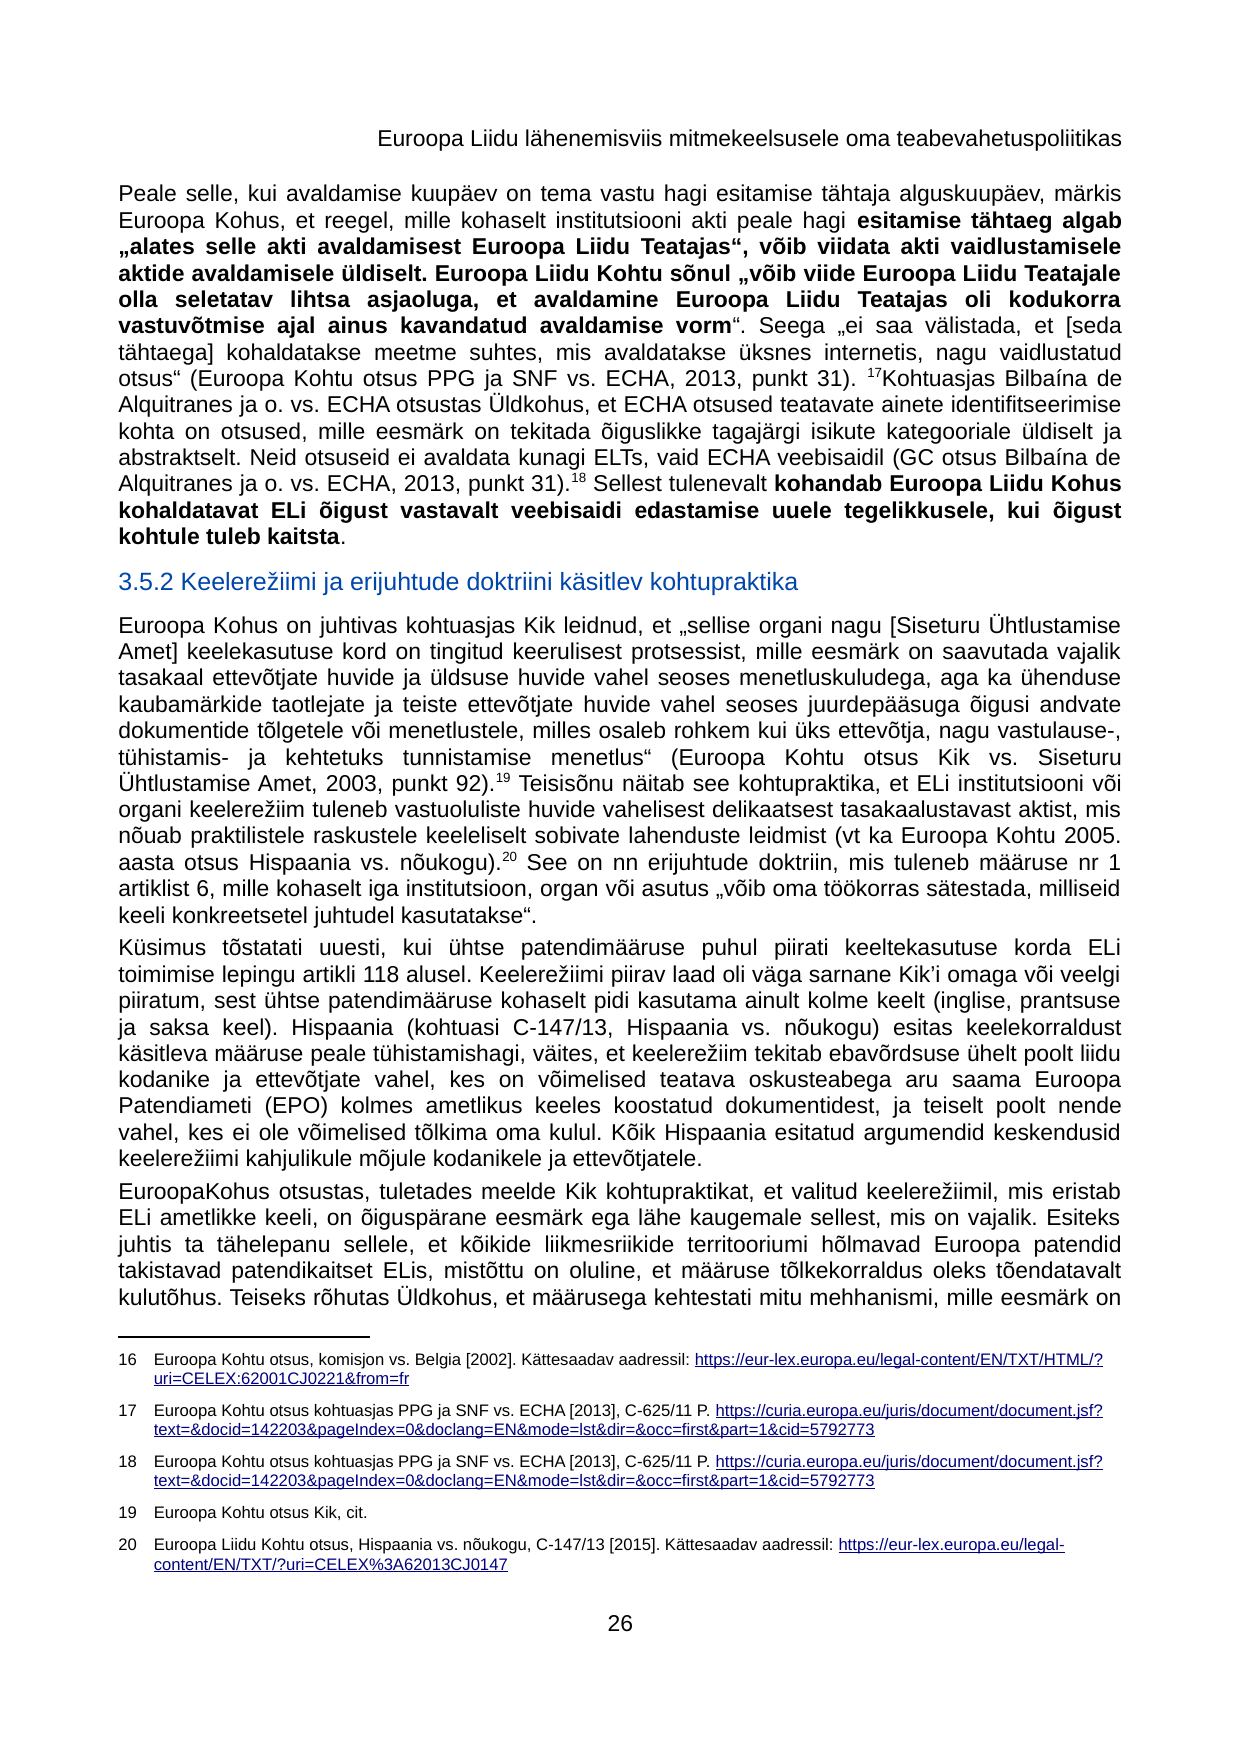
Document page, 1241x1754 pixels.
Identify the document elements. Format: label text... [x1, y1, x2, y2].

text Euroopa Liidu Kohtu otsus, Hispaania vs. nõukogu, C-147/13 [2015]. Kättesaadav aadressil: https://eur-lex.europa.eu/legal-content/EN/TXT/?uri=CELEX%3A62013CJ0147 [118, 1535, 1122, 1573]
text Euroopa Kohtu otsus Kik, cit. [118, 1503, 1122, 1522]
text Peale selle, kui avaldamise kuupäev on tema vastu hagi esitamise tähtaja alguskuupäev, märkis Euroopa Kohus, et reegel, mille kohaselt institutsiooni akti peale hagi esitamise tähtaeg algab „alates selle akti avaldamisest Euroopa Liidu Teatajas“, võib viidata akti vaidlustamisele aktide avaldamisele üldiselt. Euroopa Liidu Kohtu sõnul „võib viide Euroopa Liidu Teatajale olla seletatav lihtsa asjaoluga, et avaldamine Euroopa Liidu Teatajas oli kodukorra vastuvõtmise ajal ainus kavandatud avaldamise vorm“. Seega „ei saa välistada, et [seda tähtaega] kohaldatakse meetme suhtes, mis avaldatakse üksnes internetis, nagu vaidlustatud otsus“ (Euroopa Kohtu otsus PPG ja SNF vs. ECHA, 2013, punkt 31). Kohtuasjas Bilbaína de Alquitranes ja o. vs. ECHA otsustas Üldkohus, et ECHA otsused teatavate ainete identifitseerimise kohta on otsused, mille eesmärk on tekitada õiguslikke tagajärgi isikute kategooriale üldiselt ja abstraktselt. Neid otsuseid ei avaldata kunagi ELTs, vaid ECHA veebisaidil (GC otsus Bilbaína de Alquitranes ja o. vs. ECHA, 2013, punkt 31). Sellest tulenevalt kohandab Euroopa Liidu Kohus kohaldatavat ELi õigust vastavalt veebisaidi edastamise uuele tegelikkusele, kui õigust kohtule tuleb kaitsta. [118, 180, 1122, 549]
subtitle 3.5.2 Keelerežiimi ja erijuhtude doktriini käsitlev kohtupraktika [118, 567, 1122, 596]
text Euroopa Kohtu otsus, komisjon vs. Belgia [2002]. Kättesaadav aadressil: https://eur-lex.europa.eu/legal-content/EN/TXT/HTML/?uri=CELEX:62001CJ0221&from=fr [118, 1349, 1122, 1388]
text Euroopa Kohus on juhtivas kohtuasjas Kik leidnud, et „sellise organi nagu [Siseturu Ühtlustamise Amet] keelekasutuse kord on tingitud keerulisest protsessist, mille eesmärk on saavutada vajalik tasakaal ettevõtjate huvide ja üldsuse huvide vahel seoses menetluskuludega, aga ka ühenduse kaubamärkide taotlejate ja teiste ettevõtjate huvide vahel seoses juurdepääsuga õigusi andvate dokumentide tõlgetele või menetlustele, milles osaleb rohkem kui üks ettevõtja, nagu vastulause-, tühistamis- ja kehtetuks tunnistamise menetlus“ (Euroopa Kohtu otsus Kik vs. Siseturu Ühtlustamise Amet, 2003, punkt 92). Teisisõnu näitab see kohtupraktika, et ELi institutsiooni või organi keelerežiim tuleneb vastuoluliste huvide vahelisest delikaatsest tasakaalustavast aktist, mis nõuab praktilistele raskustele keeleliselt sobivate lahenduste leidmist (vt ka Euroopa Kohtu 2005. aasta otsus Hispaania vs. nõukogu). See on nn erijuhtude doktriin, mis tuleneb määruse nr 1 artiklist 6, mille kohaselt iga institutsioon, organ või asutus „võib oma töökorras sätestada, milliseid keeli konkreetsetel juhtudel kasutatakse“. [118, 612, 1122, 928]
text Euroopa Kohtu otsus kohtuasjas PPG ja SNF vs. ECHA [2013], C-625/11 P. https://curia.europa.eu/juris/document/document.jsf?text=&docid=142203&pageIndex=0&doclang=EN&mode=lst&dir=&occ=first&part=1&cid=5792773 [118, 1401, 1122, 1439]
text EuroopaKohus otsustas, tuletades meelde Kik kohtupraktikat, et valitud keelerežiimil, mis eristab ELi ametlikke keeli, on õiguspärane eesmärk ega lähe kaugemale sellest, mis on vajalik. Esiteks juhtis ta tähelepanu sellele, et kõikide liikmesriikide territooriumi hõlmavad Euroopa patendid takistavad patendikaitset ELis, mistõttu on oluline, et määruse tõlkekorraldus oleks tõendatavalt kulutõhus. Teiseks rõhutas Üldkohus, et määrusega kehtestati mitu mehhanismi, mille eesmärk on [118, 1178, 1122, 1310]
text Euroopa Kohtu otsus kohtuasjas PPG ja SNF vs. ECHA [2013], C-625/11 P. https://curia.europa.eu/juris/document/document.jsf?text=&docid=142203&pageIndex=0&doclang=EN&mode=lst&dir=&occ=first&part=1&cid=5792773 [118, 1452, 1122, 1490]
text Küsimus tõstatati uuesti, kui ühtse patendimääruse puhul piirati keeltekasutuse korda ELi toimimise lepingu artikli 118 alusel. Keelerežiimi piirav laad oli väga sarnane Kik’i omaga või veelgi piiratum, sest ühtse patendimääruse kohaselt pidi kasutama ainult kolme keelt (inglise, prantsuse ja saksa keel). Hispaania (kohtuasi C-147/13, Hispaania vs. nõukogu) esitas keelekorraldust käsitleva määruse peale tühistamishagi, väites, et keelerežiim tekitab ebavõrdsuse ühelt poolt liidu kodanike ja ettevõtjate vahel, kes on võimelised teatava oskusteabega aru saama Euroopa Patendiameti (EPO) kolmes ametlikus keeles koostatud dokumentidest, ja teiselt poolt nende vahel, kes ei ole võimelised tõlkima oma kulul. Kõik Hispaania esitatud argumendid keskendusid keelerežiimi kahjulikule mõjule kodanikele ja ettevõtjatele. [118, 934, 1122, 1172]
